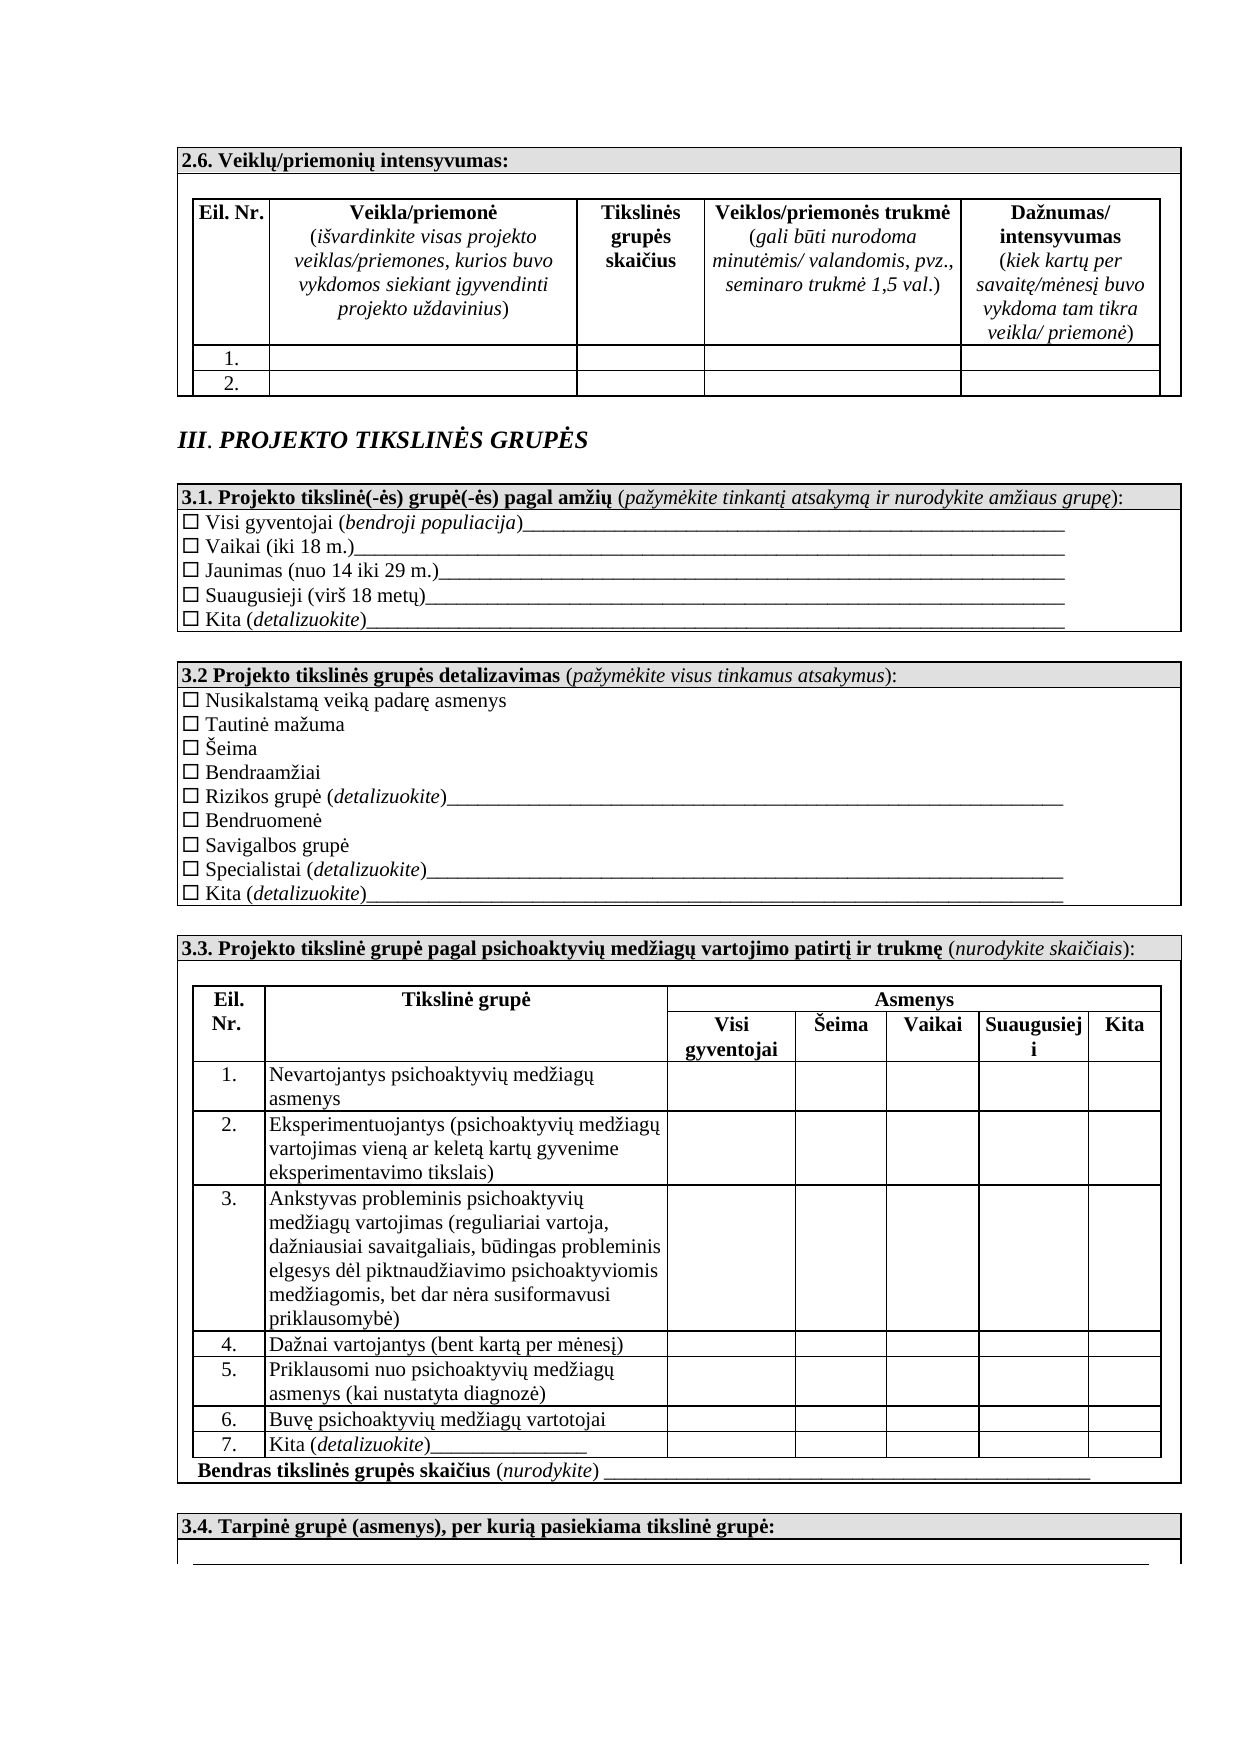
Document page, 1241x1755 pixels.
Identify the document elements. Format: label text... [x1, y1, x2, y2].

table_cell [705, 174, 961, 198]
table_cell [980, 1357, 1088, 1405]
table_cell Suaugusieji [980, 1012, 1088, 1061]
table_cell [961, 174, 1160, 198]
table_cell [1089, 1186, 1160, 1330]
table_cell [705, 371, 960, 395]
table_header 2.6. Veiklų/priemonių intensyvumas: [178, 148, 1180, 172]
table_cell [193, 174, 269, 198]
table_cell 1. [194, 1062, 264, 1110]
table_cell [668, 1062, 795, 1110]
table_cell [193, 1540, 1149, 1564]
table_cell [578, 371, 704, 395]
table_cell [1089, 1112, 1160, 1184]
table_cell Veikla/priemonė (išvardinkite visas projekto veiklas/priemones, kurios buvo vykdomos siekiant įgyvendinti projekto uždavinius) [270, 200, 576, 344]
table_cell [178, 1405, 192, 1431]
table_cell [178, 1431, 192, 1456]
table_cell [887, 1357, 978, 1405]
table_cell Veiklos/priemonės trukmė (gali būti nurodoma minutėmis/ valandomis, pvz., seminaro trukmė 1,5 val.) [705, 200, 960, 344]
table_cell [178, 370, 192, 395]
table_cell [980, 1332, 1088, 1356]
table_cell [178, 198, 192, 344]
table_cell [796, 1407, 886, 1431]
table_cell [668, 1357, 795, 1405]
table_cell [1161, 370, 1180, 395]
table_header 3.3. Projekto tikslinė grupė pagal psichoaktyvių medžiagų vartojimo patirtį ir trukmę (nurodykite skaičiais): [178, 936, 1181, 960]
table_cell [1161, 1456, 1180, 1482]
table_cell [178, 1110, 192, 1184]
table_cell [1089, 1432, 1160, 1456]
table_cell [887, 1432, 978, 1456]
table_cell [980, 1112, 1088, 1184]
table_cell [1161, 198, 1180, 344]
table_cell [178, 344, 192, 370]
table_cell 4. [194, 1332, 264, 1356]
table_cell [980, 1432, 1088, 1456]
table_cell [178, 1456, 193, 1482]
table_cell Šeima [796, 1012, 886, 1061]
table_cell Buvę psichoaktyvių medžiagų vartotojai [266, 1407, 667, 1431]
table_cell [887, 1407, 978, 1431]
table_cell [668, 1112, 795, 1184]
table_cell [796, 1332, 886, 1356]
table_cell [270, 174, 577, 198]
table_cell  Visi gyventojai (bendroji populiacija)  Vaikai (iki 18 m.)  Jaunimas (nuo 14 iki 29 m.)  Suaugusieji (virš 18 metų)  Kita (detalizuokite) [178, 510, 1180, 631]
table_cell 5. [194, 1357, 264, 1405]
table_cell Tikslinė grupė [266, 987, 667, 1061]
table_cell Asmenys [668, 987, 1160, 1011]
table_cell [1089, 1332, 1160, 1356]
table_cell [270, 346, 576, 370]
table_cell Eil. Nr. [194, 987, 264, 1061]
table_cell [178, 1184, 192, 1330]
table_cell [980, 1186, 1088, 1330]
table_header 3.4. Tarpinė grupė (asmenys), per kurią pasiekiama tikslinė grupė: [178, 1514, 1180, 1538]
table_cell Kita [1089, 1012, 1160, 1061]
table_cell Bendras tikslinės grupės skaičius (nurodykite) [193, 1458, 1161, 1482]
table_cell [178, 174, 193, 198]
table_cell Nevartojantys psichoaktyvių medžiagų asmenys [266, 1062, 667, 1110]
table_cell [1162, 1405, 1180, 1431]
table_cell [178, 1540, 193, 1564]
table_cell [1162, 1061, 1180, 1110]
table_cell [796, 1062, 886, 1110]
table_cell Dažnumas/ intensyvumas (kiek kartų per savaitę/mėnesį buvo vykdoma tam tikra veikla/ priemonė) [962, 200, 1159, 344]
table_cell [1089, 1407, 1160, 1431]
table_cell [193, 961, 265, 985]
table_header 3.1. Projekto tikslinė(-ės) grupė(-ės) pagal amžių (pažymėkite tinkantį atsakymą ir nurodykite amžiaus grupę): [178, 485, 1180, 509]
table_cell [1160, 174, 1180, 198]
table_cell [265, 961, 1161, 985]
table_header 3.2 Projekto tikslinės grupės detalizavimas (pažymėkite visus tinkamus atsakymus): [178, 663, 1180, 687]
table_cell [577, 174, 704, 198]
table_cell 2. [194, 1112, 264, 1184]
table_cell [796, 1186, 886, 1330]
table_cell [178, 1356, 192, 1405]
table_cell Eksperimentuojantys (psichoaktyvių medžiagų vartojimas vieną ar keletą kartų gyvenime eksperimentavimo tikslais) [266, 1112, 667, 1184]
table_cell [962, 346, 1159, 370]
table_cell [1089, 1062, 1160, 1110]
table_cell Dažnai vartojantys (bent kartą per mėnesį) [266, 1332, 667, 1356]
table_cell [980, 1062, 1088, 1110]
table_cell [1161, 961, 1180, 985]
table_cell [1162, 1110, 1180, 1184]
table_cell [668, 1332, 795, 1356]
table_cell [178, 1330, 192, 1356]
table_cell 1. [194, 346, 269, 370]
table_cell Kita (detalizuokite)_______________ [266, 1432, 667, 1456]
table_cell [1162, 1184, 1180, 1330]
table_cell [668, 1432, 795, 1456]
table_cell [796, 1357, 886, 1405]
table_cell [178, 1061, 192, 1110]
table_cell Vaikai [887, 1012, 978, 1061]
table_cell  Nusikalstamą veiką padarę asmenys  Tautinė mažuma  Šeima  Bendraamžiai  Rizikos grupė (detalizuokite)  Bendruomenė  Savigalbos grupė  Specialistai (detalizuokite)  Kita (detalizuokite) [178, 688, 1180, 905]
table_cell [980, 1407, 1088, 1431]
table_cell [1089, 1357, 1160, 1405]
text III. PROJEKTO TIKSLINĖS GRUPĖS [177, 426, 1181, 454]
table_cell [1162, 985, 1180, 1061]
table_cell [887, 1062, 978, 1110]
table_cell [578, 346, 704, 370]
table_cell Eil. Nr. [194, 200, 269, 344]
table_cell [178, 985, 192, 1061]
table_cell [1162, 1431, 1180, 1456]
table_cell [887, 1112, 978, 1184]
table_cell 3. [194, 1186, 264, 1330]
table_cell [1162, 1330, 1180, 1356]
table_cell 6. [194, 1407, 264, 1431]
table_cell [1162, 1356, 1180, 1405]
table_cell [705, 346, 960, 370]
table_cell [668, 1186, 795, 1330]
table_cell [270, 371, 576, 395]
table_cell Visi gyventojai [668, 1012, 795, 1061]
table_cell 7. [194, 1432, 264, 1456]
table_cell [178, 961, 193, 985]
table_cell Ankstyvas probleminis psichoaktyvių medžiagų vartojimas (reguliariai vartoja, dažniausiai savaitgaliais, būdingas probleminis elgesys dėl piktnaudžiavimo psichoaktyviomis medžiagomis, bet dar nėra susiformavusi priklausomybė) [266, 1186, 667, 1330]
table_cell [668, 1407, 795, 1431]
table_cell Tikslinės grupės skaičius [578, 200, 704, 344]
table_cell [1161, 344, 1180, 370]
table_cell [796, 1432, 886, 1456]
table_cell [887, 1332, 978, 1356]
table_cell [962, 371, 1159, 395]
table_cell [1149, 1540, 1180, 1564]
table_cell 2. [194, 371, 269, 395]
table_cell Priklausomi nuo psichoaktyvių medžiagų asmenys (kai nustatyta diagnozė) [266, 1357, 667, 1405]
table_cell [887, 1186, 978, 1330]
table_cell [796, 1112, 886, 1184]
